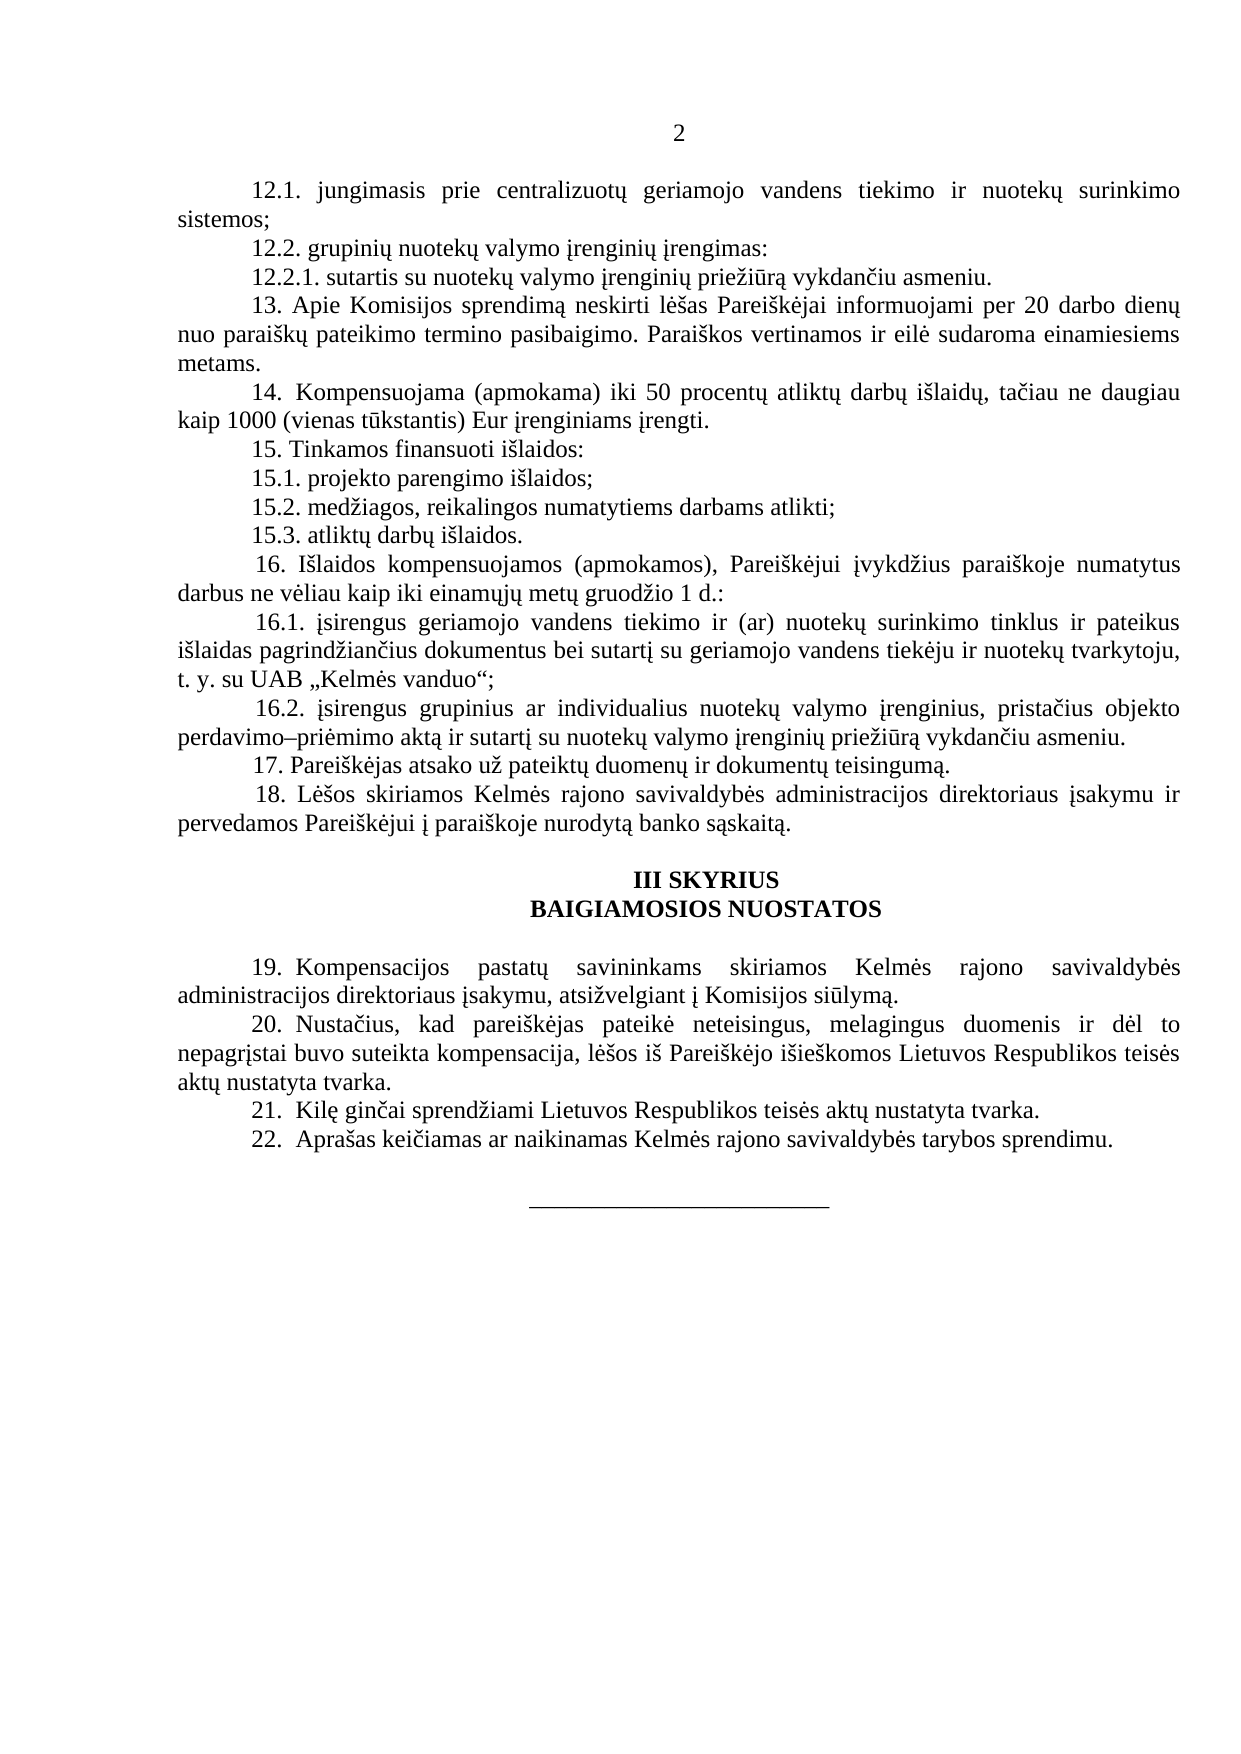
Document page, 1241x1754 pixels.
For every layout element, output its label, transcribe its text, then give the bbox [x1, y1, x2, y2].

text 12.2. grupinių nuotekų valymo įrenginių įrengimas: [177, 233, 1181, 262]
text 15.1. projekto parengimo išlaidos; [177, 463, 1181, 492]
text 22. Aprašas keičiamas ar naikinamas Kelmės rajono savivaldybės tarybos sprendimu. [177, 1124, 1235, 1153]
text BAIGIAMOSIOS NUOSTATOS [177, 894, 1235, 923]
text 15.3. atliktų darbų išlaidos. [177, 521, 1181, 549]
text 12.2.1. sutartis su nuotekų valymo įrenginių priežiūrą vykdančiu asmeniu. [177, 262, 1181, 291]
text 20. Nustačius, kad pareiškėjas pateikė neteisingus, melagingus duomenis ir dėl to nepagrįstai buvo suteikta kompensacija, lėšos iš Pareiškėjo išieškomos Lietuvos Respublikos teisės aktų nustatyta tvarka. [177, 1009, 1181, 1096]
text 13. Apie Komisijos sprendimą neskirti lėšas Pareiškėjai informuojami per 20 darbo dienų nuo paraiškų pateikimo termino pasibaigimo. Paraiškos vertinamos ir eilė sudaroma einamiesiems metams. [177, 291, 1181, 377]
text 15. Tinkamos finansuoti išlaidos: [177, 434, 1181, 463]
text III SKYRIUS [177, 866, 1235, 894]
text ________________________ [177, 1182, 1181, 1211]
text 16.2. įsirengus grupinius ar individualius nuotekų valymo įrenginius, pristačius objekto perdavimo–priėmimo aktą ir sutartį su nuotekų valymo įrenginių priežiūrą vykdančiu asmeniu. [177, 693, 1181, 751]
text 14. Kompensuojama (apmokama) iki 50 procentų atliktų darbų išlaidų, tačiau ne daugiau kaip 1000 (vienas tūkstantis) Eur įrenginiams įrengti. [177, 377, 1181, 434]
text 18. Lėšos skiriamos Kelmės rajono savivaldybės administracijos direktoriaus įsakymu ir pervedamos Pareiškėjui į paraiškoje nurodytą banko sąskaitą. [177, 779, 1181, 837]
text 15.2. medžiagos, reikalingos numatytiems darbams atlikti; [177, 492, 1181, 521]
text 16.1. įsirengus geriamojo vandens tiekimo ir (ar) nuotekų surinkimo tinklus ir pateikus išlaidas pagrindžiančius dokumentus bei sutartį su geriamojo vandens tiekėju ir nuotekų tvarkytoju, t. y. su UAB „Kelmės vanduo“; [177, 607, 1181, 693]
text 12.1. jungimasis prie centralizuotų geriamojo vandens tiekimo ir nuotekų surinkimo sistemos; [177, 176, 1181, 233]
text 16. Išlaidos kompensuojamos (apmokamos), Pareiškėjui įvykdžius paraiškoje numatytus darbus ne vėliau kaip iki einamųjų metų gruodžio 1 d.: [177, 549, 1181, 607]
text 19. Kompensacijos pastatų savininkams skiriamos Kelmės rajono savivaldybės administracijos direktoriaus įsakymu, atsižvelgiant į Komisijos siūlymą. [177, 952, 1181, 1009]
text 17. Pareiškėjas atsako už pateiktų duomenų ir dokumentų teisingumą. [252, 751, 1181, 779]
text 21. Kilę ginčai sprendžiami Lietuvos Respublikos teisės aktų nustatyta tvarka. [177, 1096, 1235, 1124]
